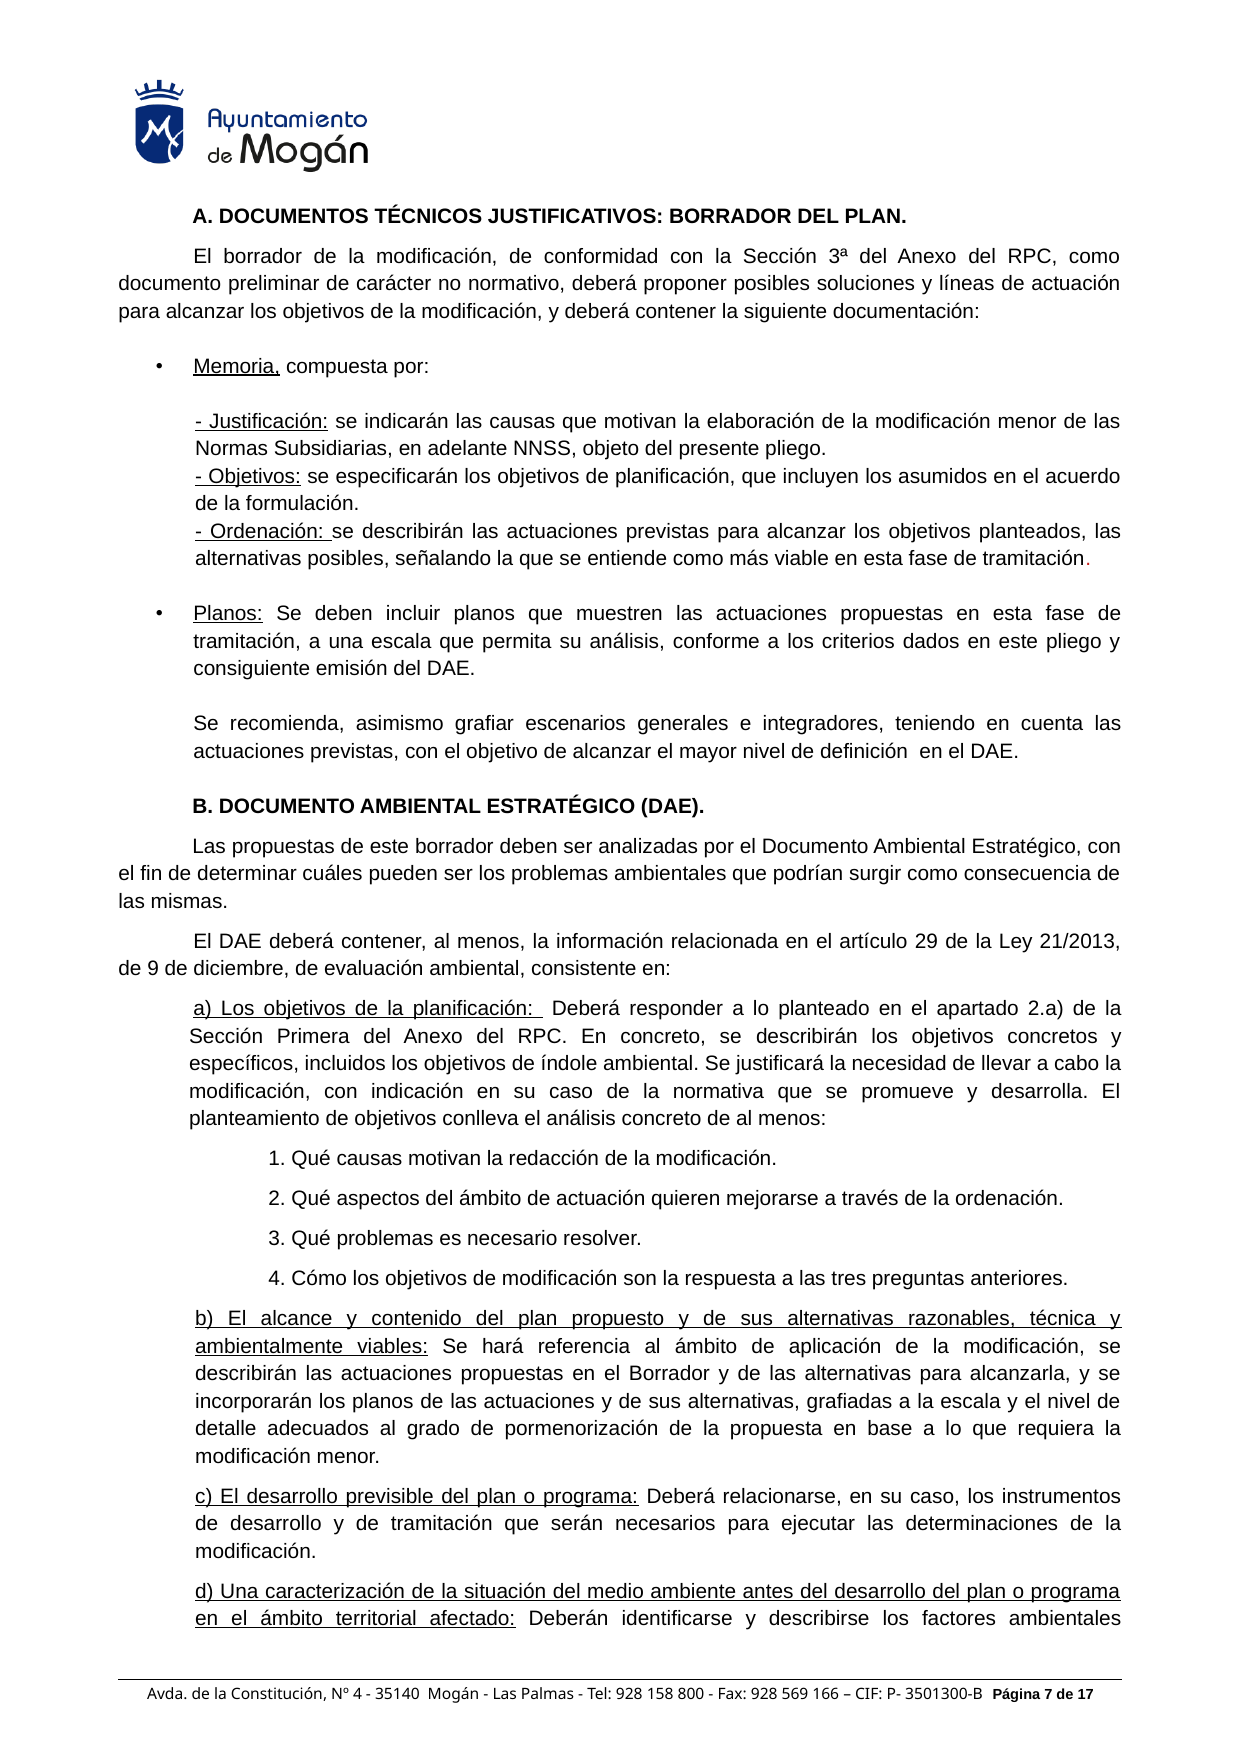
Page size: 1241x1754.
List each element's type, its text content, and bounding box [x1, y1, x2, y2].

text 1. Qué causas motivan la redacción de la modificación. [118, 1146, 1122, 1170]
text B. DOCUMENTO AMBIENTAL ESTRATÉGICO (DAE). [118, 794, 1122, 818]
text b) El alcance y contenido del plan propuesto y de sus alternativas razonables, técnica y [195, 1306, 1122, 1327]
list Memoria, compuesta por: [156, 353, 1122, 378]
text c) El desarrollo previsible del plan o programa: Deberá relacionarse, en su caso, los instrumentos de desarrollo y de tramitación que serán necesarios para ejecutar las determinaciones de la modificación. [195, 1484, 1122, 1563]
text 3. Qué problemas es necesario resolver. [118, 1226, 1122, 1250]
text - Objetivos: se especificarán los objetivos de planificación, que incluyen los asumidos en el acuerdo de la formulación. [195, 464, 1122, 515]
text - Justificación: se indicarán las causas que motivan la elaboración de la modificación menor de las Normas Subsidiarias, en adelante NNSS, objeto del presente pliego. [195, 409, 1122, 460]
picture [120, 58, 385, 190]
list Se recomienda, asimismo grafiar escenarios generales e integradores, teniendo en cuenta las actuaciones previstas, con el objetivo de alcanzar el mayor nivel de definición en el DAE. [156, 711, 1122, 763]
text - Ordenación: se describirán las actuaciones previstas para alcanzar los objetivos planteados, las alternativas posibles, señalando la que se entiende como más viable en esta fase de tramitación. [195, 519, 1122, 570]
text El borrador de la modificación, de conformidad con la Sección 3ª del Anexo del RPC, como documento preliminar de carácter no normativo, deberá proponer posibles soluciones y líneas de actuación para alcanzar los objetivos de la modificación, y deberá contener la siguiente documentación: [118, 243, 1122, 322]
text d) Una caracterización de la situación del medio ambiente antes del desarrollo del plan o programa en el ámbito territorial afectado: Deberán identificarse y describirse los factores ambientales [195, 1579, 1122, 1630]
text El DAE deberá contener, al menos, la información relacionada en el artículo 29 de la Ley 21/2013, de 9 de diciembre, de evaluación ambiental, consistente en: [118, 929, 1122, 980]
list Planos: Se deben incluir planos que muestren las actuaciones propuestas en esta fase de tramitación, a una escala que permita su análisis, conforme a los criterios dados en este pliego y consiguiente emisión del DAE. [156, 601, 1122, 680]
text Las propuestas de este borrador deben ser analizadas por el Documento Ambiental Estratégico, con el fin de determinar cuáles pueden ser los problemas ambientales que podrían surgir como consecuencia de las mismas. [118, 834, 1122, 913]
text 4. Cómo los objetivos de modificación son la respuesta a las tres preguntas anteriores. [118, 1266, 1122, 1290]
text ambientalmente viables: Se hará referencia al ámbito de aplicación de la modificación, se describirán las actuaciones propuestas en el Borrador y de las alternativas para alcanzarla, y se incorporarán los planos de las actuaciones y de sus alternativas, grafiadas a la escala y el nivel de detalle adecuados al grado de pormenorización de la propuesta en base a lo que requiera la modificación menor. [195, 1328, 1122, 1468]
text a) Los objetivos de la planificación: Deberá responder a lo planteado en el apartado 2.a) de la Sección Primera del Anexo del RPC. En concreto, se describirán los objetivos concretos y específicos, incluidos los objetivos de índole ambiental. Se justificará la necesidad de llevar a cabo la modificación, con indicación en su caso de la normativa que se promueve y desarrolla. El planteamiento de objetivos conlleva el análisis concreto de al menos: [189, 996, 1122, 1130]
text 2. Qué aspectos del ámbito de actuación quieren mejorarse a través de la ordenación. [118, 1186, 1122, 1210]
text A. DOCUMENTOS TÉCNICOS JUSTIFICATIVOS: BORRADOR DEL PLAN. [118, 203, 1122, 227]
